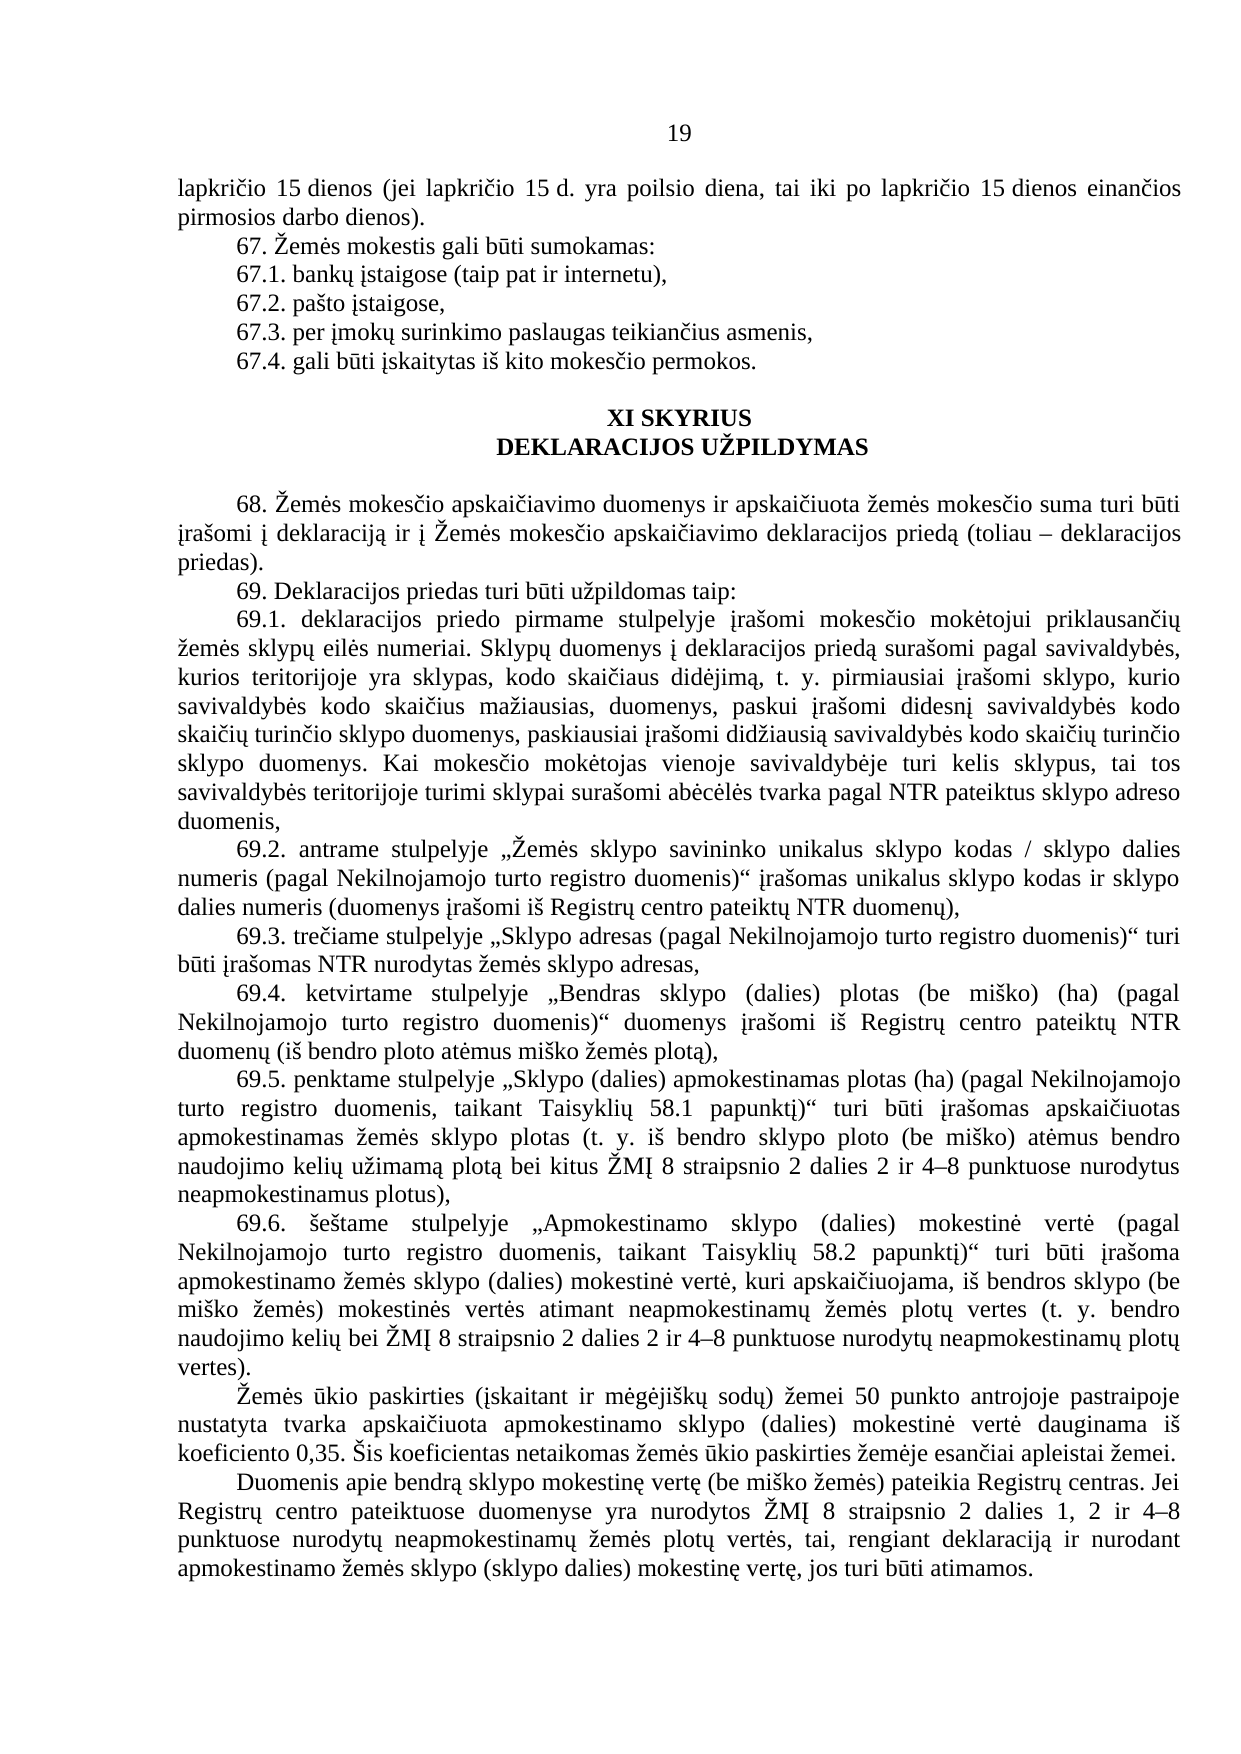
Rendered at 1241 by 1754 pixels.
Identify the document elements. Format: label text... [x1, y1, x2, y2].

text 69.1. deklaracijos priedo pirmame stulpelyje įrašomi mokesčio mokėtojui priklausančių žemės sklypų eilės numeriai. Sklypų duomenys į deklaracijos priedą surašomi pagal savivaldybės, kurios teritorijoje yra sklypas, kodo skaičiaus didėjimą, t. y. pirmiausiai įrašomi sklypo, kurio savivaldybės kodo skaičius mažiausias, duomenys, paskui įrašomi didesnį savivaldybės kodo skaičių turinčio sklypo duomenys, paskiausiai įrašomi didžiausią savivaldybės kodo skaičių turinčio sklypo duomenys. Kai mokesčio mokėtojas vienoje savivaldybėje turi kelis sklypus, tai tos savivaldybės teritorijoje turimi sklypai surašomi abėcėlės tvarka pagal NTR pateiktus sklypo adreso duomenis, [177, 604, 1181, 834]
text 69.2. antrame stulpelyje „Žemės sklypo savininko unikalus sklypo kodas / sklypo dalies numeris (pagal Nekilnojamojo turto registro duomenis)“ įrašomas unikalus sklypo kodas ir sklypo dalies numeris (duomenys įrašomi iš Registrų centro pateiktų NTR duomenų), [177, 834, 1181, 921]
text 69.3. trečiame stulpelyje „Sklypo adresas (pagal Nekilnojamojo turto registro duomenis)“ turi būti įrašomas NTR nurodytas žemės sklypo adresas, [177, 921, 1181, 978]
text 69.4. ketvirtame stulpelyje „Bendras sklypo (dalies) plotas (be miško) (ha) (pagal Nekilnojamojo turto registro duomenis)“ duomenys įrašomi iš Registrų centro pateiktų NTR duomenų (iš bendro ploto atėmus miško žemės plotą), [177, 978, 1181, 1064]
text lapkričio 15 dienos (jei lapkričio 15 d. yra poilsio diena, tai iki po lapkričio 15 dienos einančios pirmosios darbo dienos). [177, 173, 1181, 231]
text 68. Žemės mokesčio apskaičiavimo duomenys ir apskaičiuota žemės mokesčio suma turi būti įrašomi į deklaraciją ir į Žemės mokesčio apskaičiavimo deklaracijos priedą (toliau – deklaracijos priedas). [177, 489, 1181, 576]
text 67.1. bankų įstaigose (taip pat ir internetu), [177, 259, 1181, 288]
text 69.6. šeštame stulpelyje „Apmokestinamo sklypo (dalies) mokestinė vertė (pagal Nekilnojamojo turto registro duomenis, taikant Taisyklių 58.2 papunktį)“ turi būti įrašoma apmokestinamo žemės sklypo (dalies) mokestinė vertė, kuri apskaičiuojama, iš bendros sklypo (be miško žemės) mokestinės vertės atimant neapmokestinamų žemės plotų vertes (t. y. bendro naudojimo kelių bei ŽMĮ 8 straipsnio 2 dalies 2 ir 4–8 punktuose nurodytų neapmokestinamų plotų vertes). [177, 1208, 1181, 1381]
text 69. Deklaracijos priedas turi būti užpildomas taip: [177, 576, 1181, 604]
text 69.5. penktame stulpelyje „Sklypo (dalies) apmokestinamas plotas (ha) (pagal Nekilnojamojo turto registro duomenis, taikant Taisyklių 58.1 papunktį)“ turi būti įrašomas apskaičiuotas apmokestinamas žemės sklypo plotas (t. y. iš bendro sklypo ploto (be miško) atėmus bendro naudojimo kelių užimamą plotą bei kitus ŽMĮ 8 straipsnio 2 dalies 2 ir 4–8 punktuose nurodytus neapmokestinamus plotus), [177, 1064, 1181, 1208]
text Žemės ūkio paskirties (įskaitant ir mėgėjiškų sodų) žemei 50 punkto antrojoje pastraipoje nustatyta tvarka apskaičiuota apmokestinamo sklypo (dalies) mokestinė vertė dauginama iš koeficiento 0,35. Šis koeficientas netaikomas žemės ūkio paskirties žemėje esančiai apleistai žemei. [177, 1381, 1181, 1467]
text Duomenis apie bendrą sklypo mokestinę vertę (be miško žemės) pateikia Registrų centras. Jei Registrų centro pateiktuose duomenyse yra nurodytos ŽMĮ 8 straipsnio 2 dalies 1, 2 ir 4–8 punktuose nurodytų neapmokestinamų žemės plotų vertės, tai, rengiant deklaraciją ir nurodant apmokestinamo žemės sklypo (sklypo dalies) mokestinę vertę, jos turi būti atimamos. [177, 1467, 1181, 1582]
text DEKLARACIJOS UŽPILDYMAS [177, 432, 1181, 461]
text 67.3. per įmokų surinkimo paslaugas teikiančius asmenis, [177, 317, 1181, 346]
text 67.2. pašto įstaigose, [177, 288, 1181, 317]
text XI SKYRIUS [177, 403, 1181, 432]
text 67.4. gali būti įskaitytas iš kito mokesčio permokos. [177, 346, 1181, 374]
text 67. Žemės mokestis gali būti sumokamas: [177, 231, 1181, 259]
